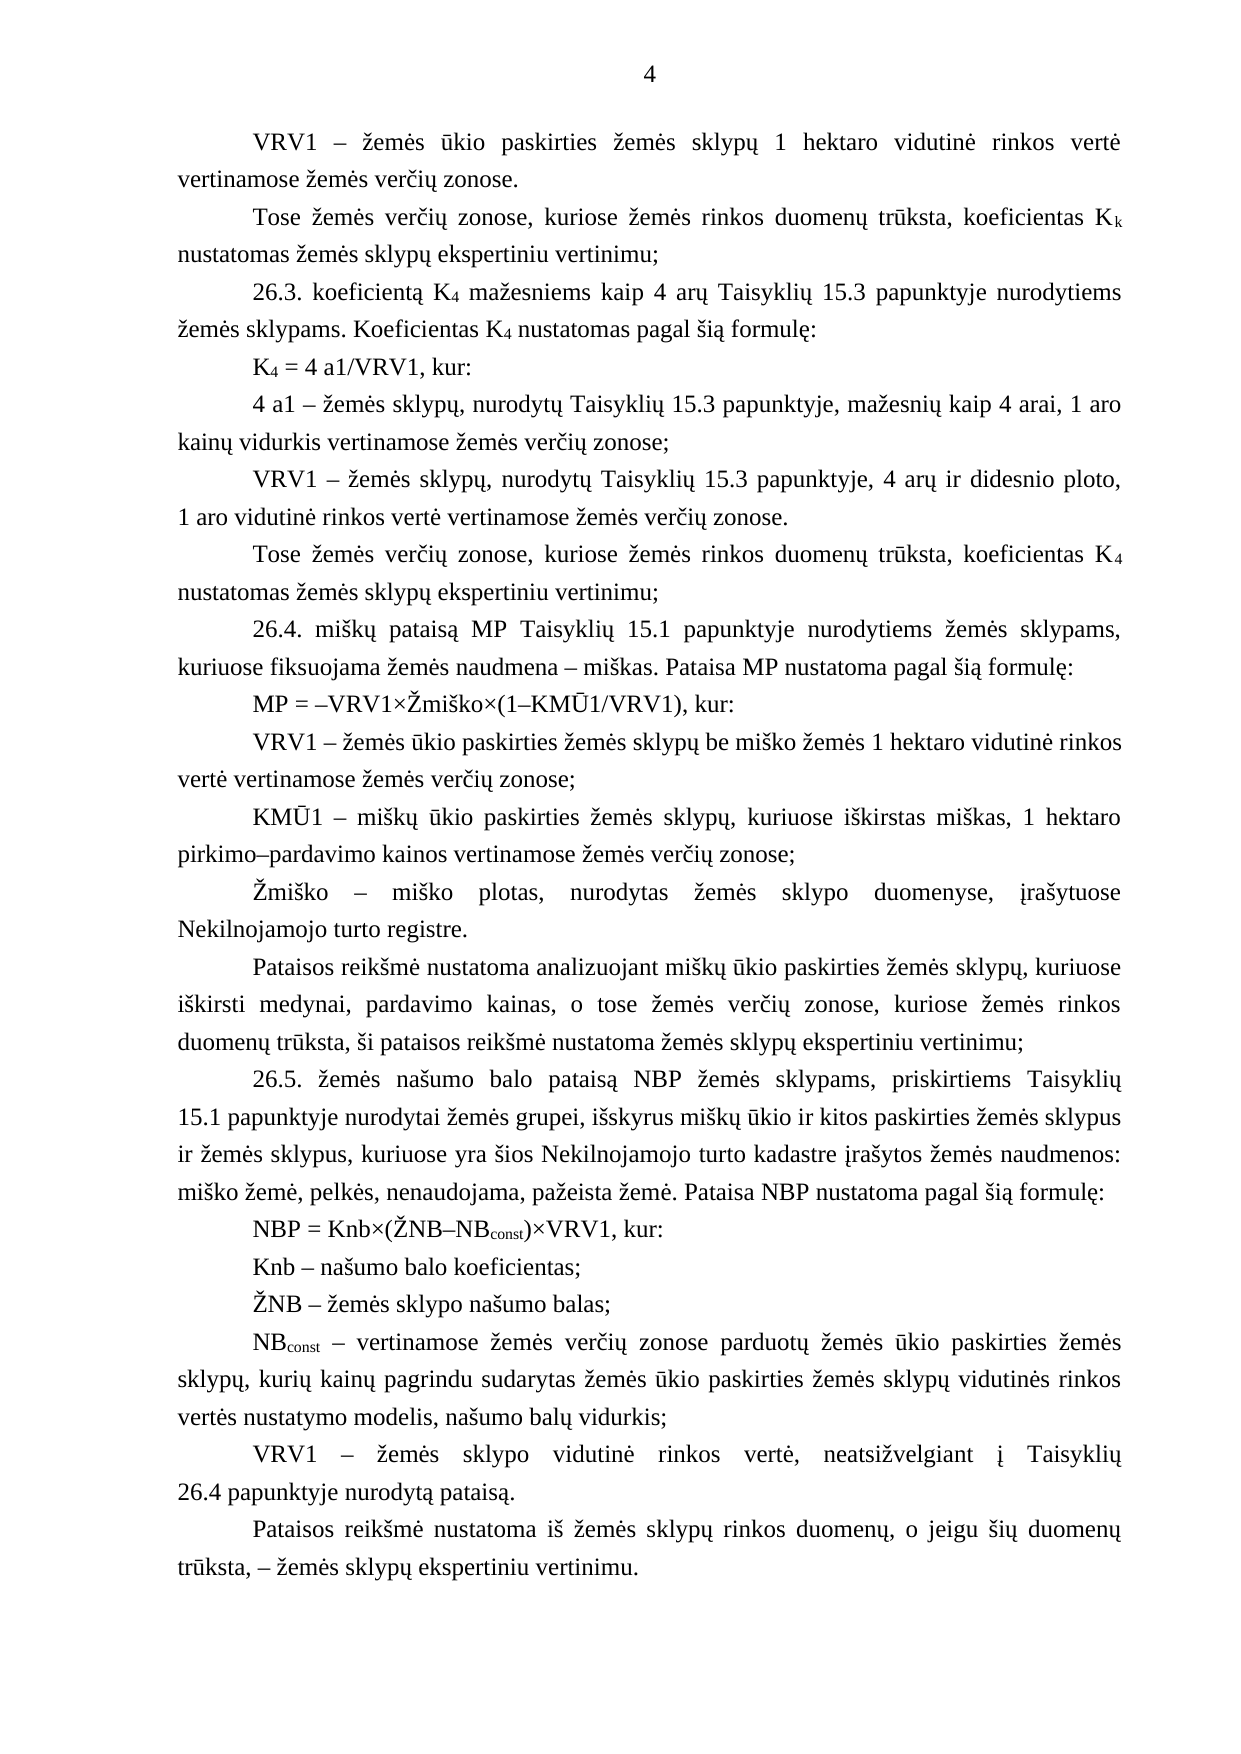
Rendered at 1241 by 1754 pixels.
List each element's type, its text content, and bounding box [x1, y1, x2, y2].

text Pataisos reikšmė nustatoma analizuojant miškų ūkio paskirties žemės sklypų, kuriuose iškirsti medynai, pardavimo kainas, o tose žemės verčių zonose, kuriose žemės rinkos duomenų trūksta, ši pataisos reikšmė nustatoma žemės sklypų ekspertiniu vertinimu; [177, 943, 1122, 1056]
text 26.4. miškų pataisą MP Taisyklių 15.1 papunktyje nurodytiems žemės sklypams, kuriuose fiksuojama žemės naudmena – miškas. Pataisa MP nustatoma pagal šią formulę: [177, 606, 1122, 681]
text NBP = Knb×(ŽNB–NBconst)×VRV1, kur: [177, 1206, 1122, 1243]
text 26.5. žemės našumo balo pataisą NBP žemės sklypams, priskirtiems Taisyklių 15.1 papunktyje nurodytai žemės grupei, išskyrus miškų ūkio ir kitos paskirties žemės sklypus ir žemės sklypus, kuriuose yra šios Nekilnojamojo turto kadastre įrašytos žemės naudmenos: miško žemė, pelkės, nenaudojama, pažeista žemė. Pataisa NBP nustatoma pagal šią formulę: [177, 1056, 1122, 1206]
text VRV1 – žemės ūkio paskirties žemės sklypų be miško žemės 1 hektaro vidutinė rinkos vertė vertinamose žemės verčių zonose; [177, 718, 1122, 793]
text Tose žemės verčių zonose, kuriose žemės rinkos duomenų trūksta, koeficientas Kk nustatomas žemės sklypų ekspertiniu vertinimu; [177, 193, 1122, 268]
text VRV1 – žemės ūkio paskirties žemės sklypų 1 hektaro vidutinė rinkos vertė vertinamose žemės verčių zonose. [177, 118, 1122, 193]
text 26.3. koeficientą K4 mažesniems kaip 4 arų Taisyklių 15.3 papunktyje nurodytiems žemės sklypams. Koeficientas K4 nustatomas pagal šią formulę: [177, 268, 1122, 343]
text Pataisos reikšmė nustatoma iš žemės sklypų rinkos duomenų, o jeigu šių duomenų trūksta, – žemės sklypų ekspertiniu vertinimu. [177, 1506, 1122, 1581]
text ŽNB – žemės sklypo našumo balas; [177, 1281, 1122, 1318]
text Knb – našumo balo koeficientas; [177, 1243, 1122, 1281]
text Žmiško – miško plotas, nurodytas žemės sklypo duomenyse, įrašytuose Nekilnojamojo turto registre. [177, 868, 1122, 943]
text NBconst – vertinamose žemės verčių zonose parduotų žemės ūkio paskirties žemės sklypų, kurių kainų pagrindu sudarytas žemės ūkio paskirties žemės sklypų vidutinės rinkos vertės nustatymo modelis, našumo balų vidurkis; [177, 1318, 1122, 1431]
text Tose žemės verčių zonose, kuriose žemės rinkos duomenų trūksta, koeficientas K4 nustatomas žemės sklypų ekspertiniu vertinimu; [177, 531, 1122, 606]
text VRV1 – žemės sklypo vidutinė rinkos vertė, neatsižvelgiant į Taisyklių 26.4 papunktyje nurodytą pataisą. [177, 1431, 1122, 1506]
text VRV1 – žemės sklypų, nurodytų Taisyklių 15.3 papunktyje, 4 arų ir didesnio ploto, 1 aro vidutinė rinkos vertė vertinamose žemės verčių zonose. [177, 456, 1122, 531]
text MP = –VRV1×Žmiško×(1–KMŪ1/VRV1), kur: [177, 681, 1122, 718]
text KMŪ1 – miškų ūkio paskirties žemės sklypų, kuriuose iškirstas miškas, 1 hektaro pirkimo–pardavimo kainos vertinamose žemės verčių zonose; [177, 793, 1122, 868]
text 4 a1 – žemės sklypų, nurodytų Taisyklių 15.3 papunktyje, mažesnių kaip 4 arai, 1 aro kainų vidurkis vertinamose žemės verčių zonose; [177, 381, 1122, 456]
text K4 = 4 a1/VRV1, kur: [177, 343, 1122, 381]
